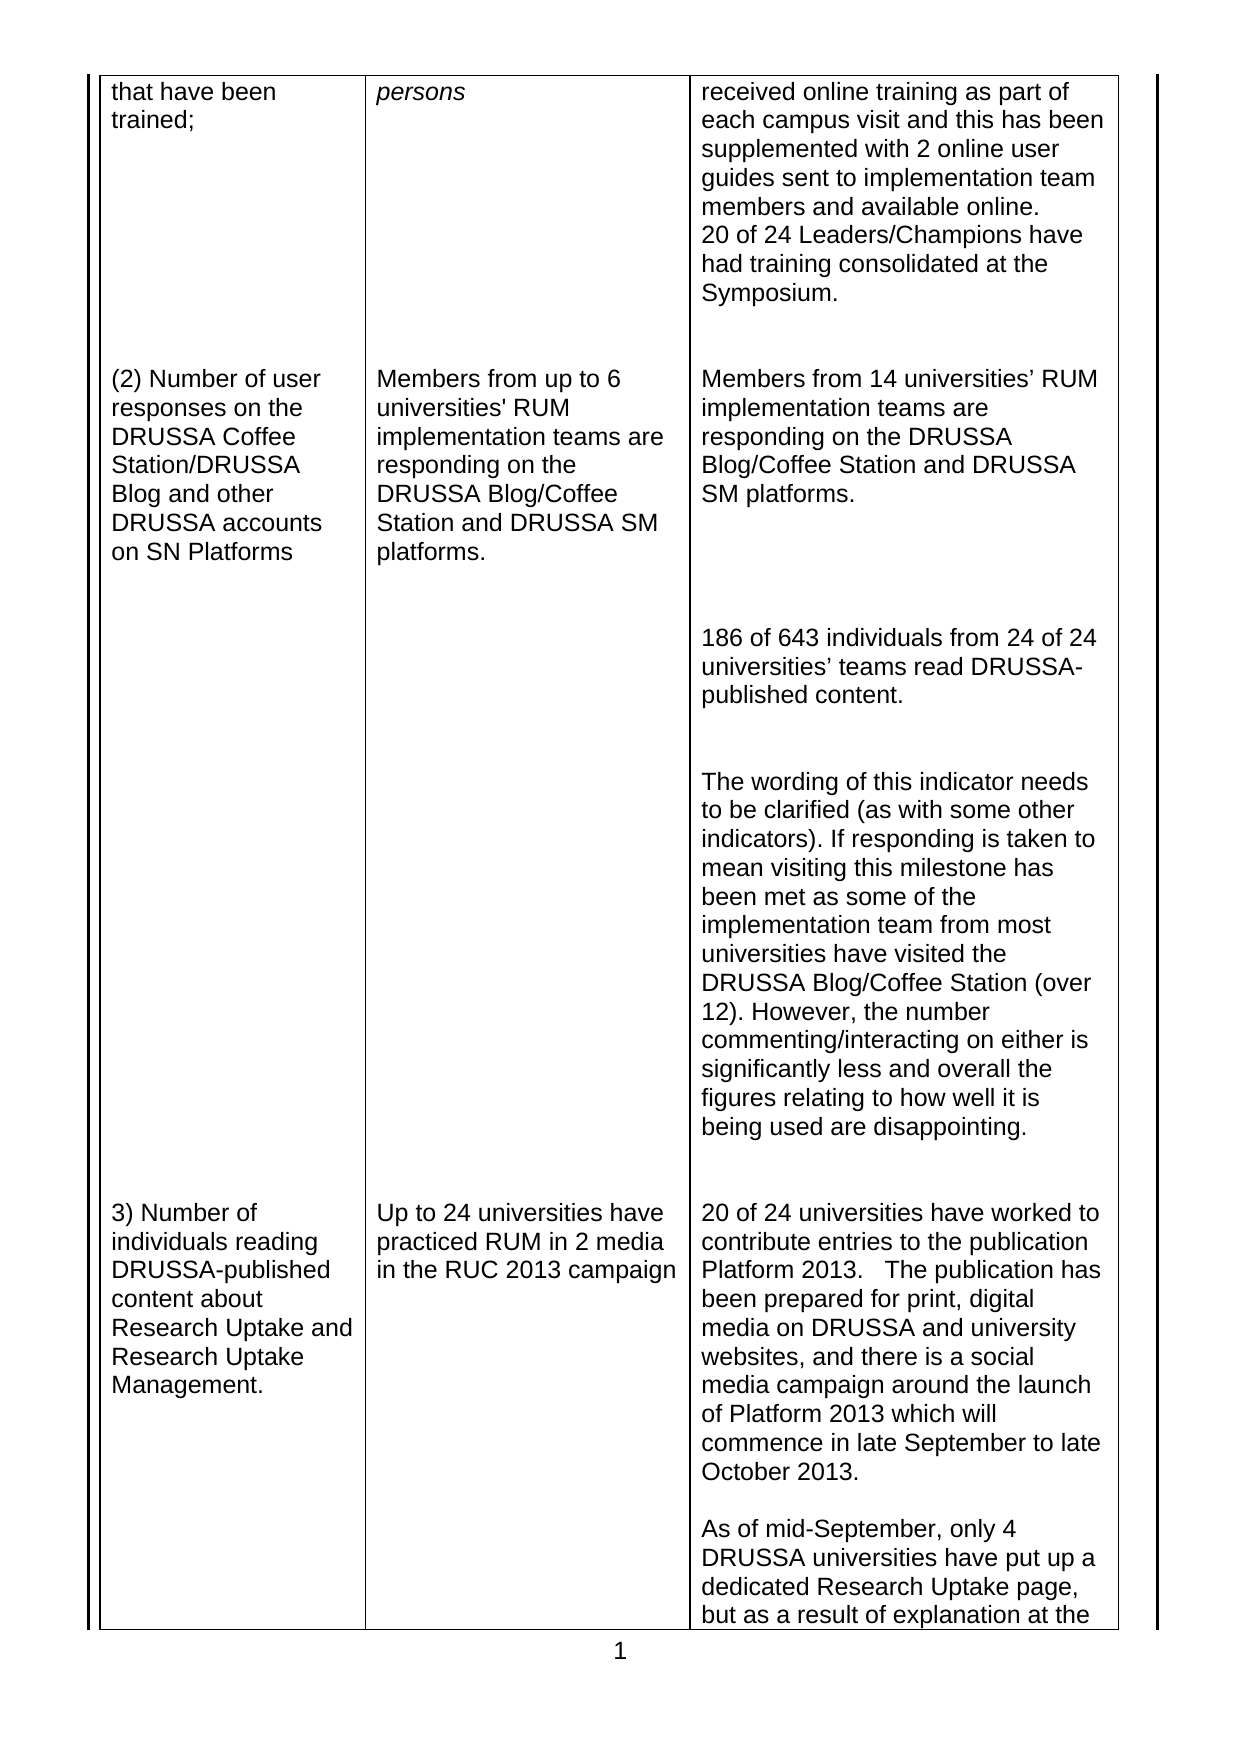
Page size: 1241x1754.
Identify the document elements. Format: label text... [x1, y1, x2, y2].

table_cell received online training as part of each campus visit and this has been supplemented with 2 online user guides sent to implementation team members and available online. 20 of 24 Leaders/Champions have had training consolidated at the Symposium. Members from 14 universities’ RUM implementation teams are responding on the DRUSSA Blog/Coffee Station and DRUSSA SM platforms. 186 of 643 individuals from 24 of 24 universities’ teams read DRUSSA-published content. The wording of this indicator needs to be clarified (as with some other indicators). If responding is taken to mean visiting this milestone has been met as some of the implementation team from most universities have visited the DRUSSA Blog/Coffee Station (over 12). However, the number commenting/interacting on either is significantly less and overall the figures relating to how well it is being used are disappointing. 20 of 24 universities have worked to contribute entries to the publication Platform 2013. The publication has been prepared for print, digital media on DRUSSA and university websites, and there is a social media campaign around the launch of Platform 2013 which will commence in late September to late October 2013. As of mid-September, only 4 DRUSSA universities have put up a dedicated Research Uptake page, but as a result of explanation at the [691, 76, 1118, 1629]
table_cell that have been trained; (2) Number of user responses on the DRUSSA Coffee Station/DRUSSA Blog and other DRUSSA accounts on SN Platforms 3) Number of individuals reading DRUSSA-published content about Research Uptake and Research Uptake Management. [101, 76, 365, 1629]
table_cell [90, 74, 1156, 1630]
table_cell persons Members from up to 6 universities' RUM implementation teams are responding on the DRUSSA Blog/Coffee Station and DRUSSA SM platforms. Up to 24 universities have practiced RUM in 2 media in the RUC 2013 campaign [366, 76, 689, 1629]
